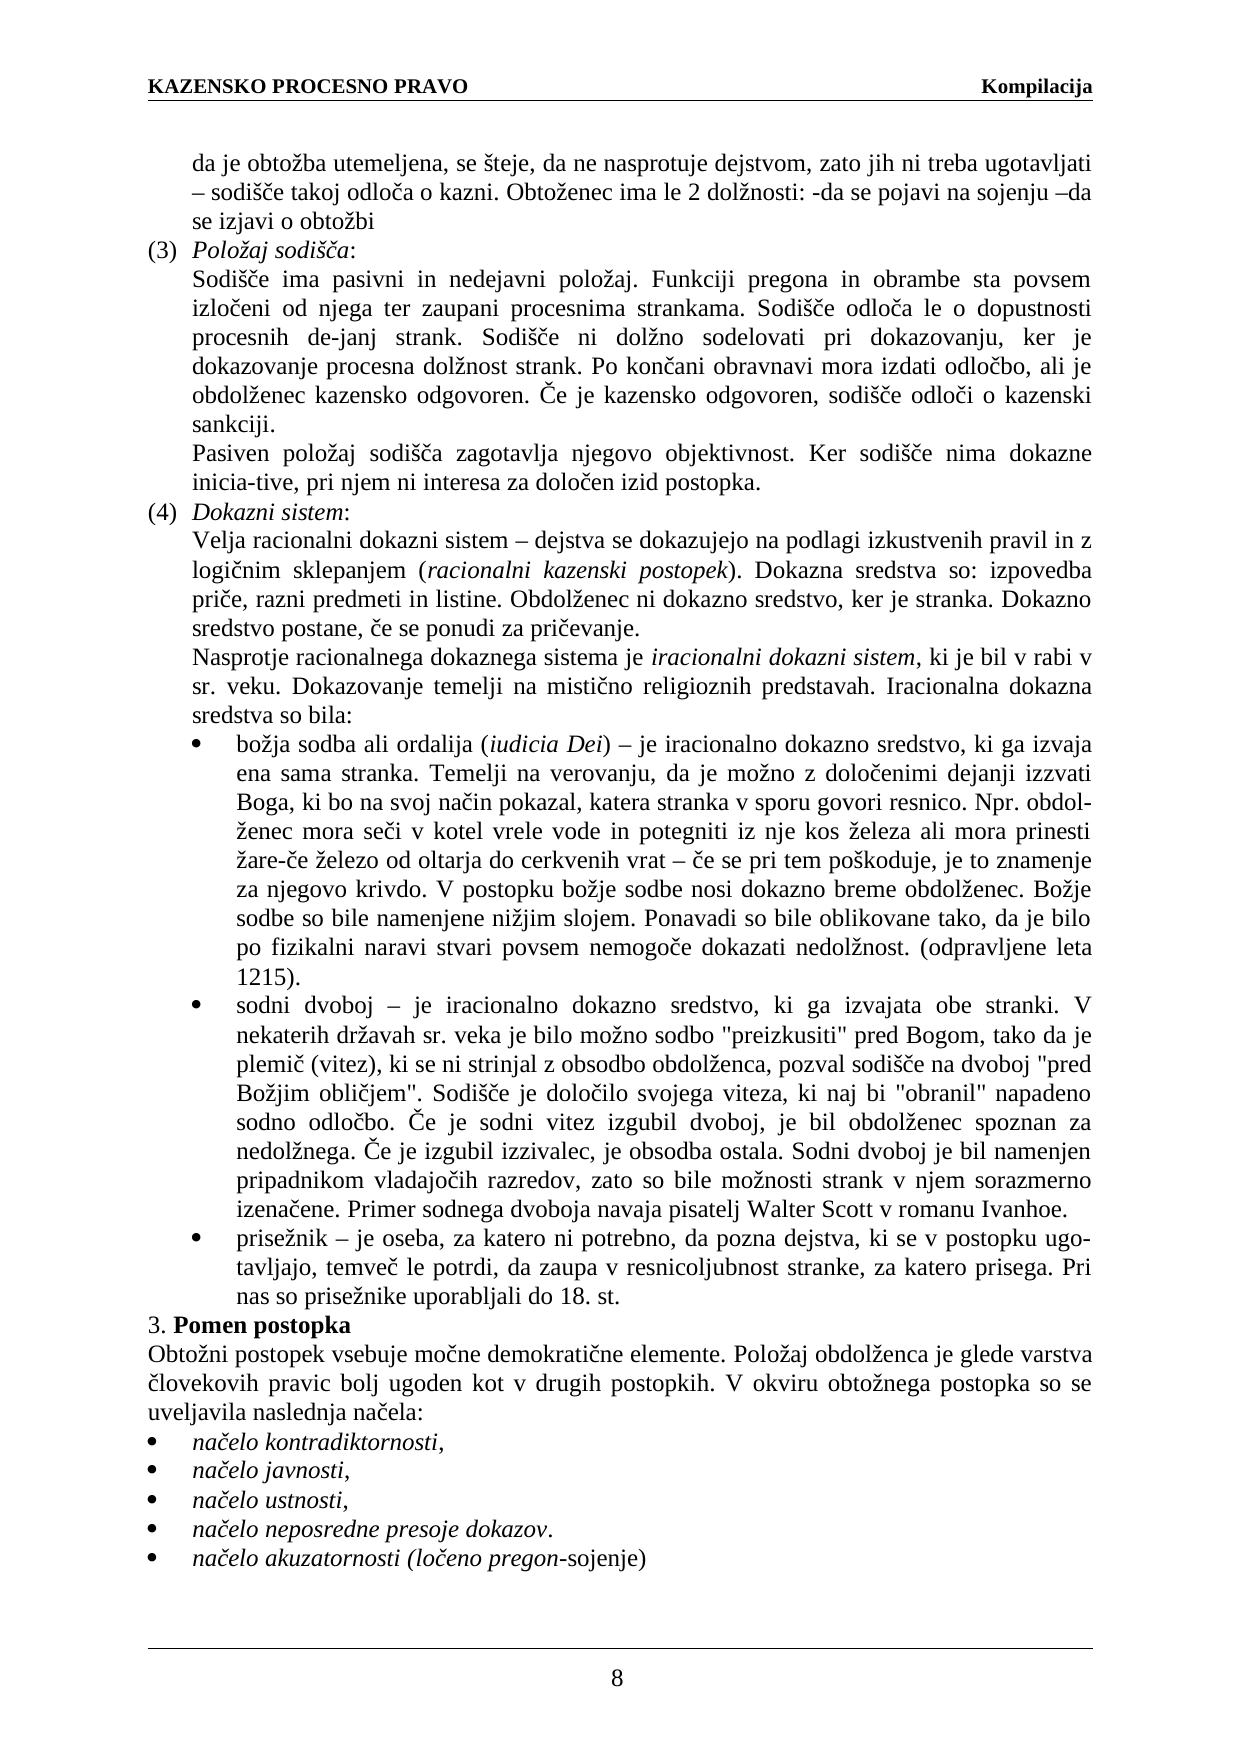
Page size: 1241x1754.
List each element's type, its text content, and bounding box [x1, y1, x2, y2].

list Položaj sodišča: [148, 235, 1093, 264]
text da je obtožba utemeljena, se šteje, da ne nasprotuje dejstvom, zato jih ni treba ugotavljati – sodišče takoj odloča o kazni. Obtoženec ima le 2 dolžnosti: -da se pojavi na sojenju –da se izjavi o obtožbi [192, 148, 1093, 235]
list božja sodba ali ordalija (iudicia Dei) – je iracionalno dokazno sredstvo, ki ga izvaja ena sama stranka. Temelji na verovanju, da je možno z določenimi dejanji izzvati Boga, ki bo na svoj način pokazal, katera stranka v sporu govori resnico. Npr. obdol-ženec mora seči v kotel vrele vode in potegniti iz nje kos železa ali mora prinesti žare-če železo od oltarja do cerkvenih vrat – če se pri tem poškoduje, je to znamenje za njegovo krivdo. V postopku božje sodbe nosi dokazno breme obdolženec. Božje sodbe so bile namenjene nižjim slojem. Ponavadi so bile oblikovane tako, da je bilo po fizikalni naravi stvari povsem nemogoče dokazati nedolžnost. (odpravljene leta 1215). [192, 729, 1093, 990]
list načelo neposredne presoje dokazov. [148, 1513, 1093, 1543]
list prisežnik – je oseba, za katero ni potrebno, da pozna dejstva, ki se v postopku ugo-tavljajo, temveč le potrdi, da zaupa v resnicoljubnost stranke, za katero prisega. Pri nas so prisežnike uporabljali do 18. st. [192, 1223, 1093, 1310]
list načelo javnosti, [148, 1455, 1093, 1484]
list načelo akuzatornosti (ločeno pregon-sojenje) [148, 1543, 1093, 1572]
list Dokazni sistem: [148, 496, 1093, 525]
text 3. Pomen postopka [148, 1310, 1093, 1339]
list načelo kontradiktornosti, [148, 1426, 1093, 1455]
list načelo ustnosti, [148, 1484, 1093, 1513]
text Pasiven položaj sodišča zagotavlja njegovo objektivnost. Ker sodišče nima dokazne inicia-tive, pri njem ni interesa za določen izid postopka. [192, 438, 1093, 496]
text Velja racionalni dokazni sistem – dejstva se dokazujejo na podlagi izkustvenih pravil in z logičnim sklepanjem (racionalni kazenski postopek). Dokazna sredstva so: izpovedba priče, razni predmeti in listine. Obdolženec ni dokazno sredstvo, ker je stranka. Dokazno sredstvo postane, če se ponudi za pričevanje. [192, 525, 1093, 642]
text Nasprotje racionalnega dokaznega sistema je iracionalni dokazni sistem, ki je bil v rabi v sr. veku. Dokazovanje temelji na mistično religioznih predstavah. Iracionalna dokazna sredstva so bila: [192, 642, 1093, 729]
text Sodišče ima pasivni in nedejavni položaj. Funkciji pregona in obrambe sta povsem izločeni od njega ter zaupani procesnima strankama. Sodišče odloča le o dopustnosti procesnih de-janj strank. Sodišče ni dolžno sodelovati pri dokazovanju, ker je dokazovanje procesna dolžnost strank. Po končani obravnavi mora izdati odločbo, ali je obdolženec kazensko odgovoren. Če je kazensko odgovoren, sodišče odloči o kazenski sankciji. [192, 264, 1093, 438]
list sodni dvoboj – je iracionalno dokazno sredstvo, ki ga izvajata obe stranki. V nekaterih državah sr. veka je bilo možno sodbo "preizkusiti" pred Bogom, tako da je plemič (vitez), ki se ni strinjal z obsodbo obdolženca, pozval sodišče na dvoboj "pred Božjim obličjem". Sodišče je določilo svojega viteza, ki naj bi "obranil" napadeno sodno odločbo. Če je sodni vitez izgubil dvoboj, je bil obdolženec spoznan za nedolžnega. Če je izgubil izzivalec, je obsodba ostala. Sodni dvoboj je bil namenjen pripadnikom vladajočih razredov, zato so bile možnosti strank v njem sorazmerno izenačene. Primer sodnega dvoboja navaja pisatelj Walter Scott v romanu Ivanhoe. [192, 990, 1093, 1223]
text Obtožni postopek vsebuje močne demokratične elemente. Položaj obdolženca je glede varstva človekovih pravic bolj ugoden kot v drugih postopkih. V okviru obtožnega postopka so se uveljavila naslednja načela: [148, 1339, 1093, 1426]
